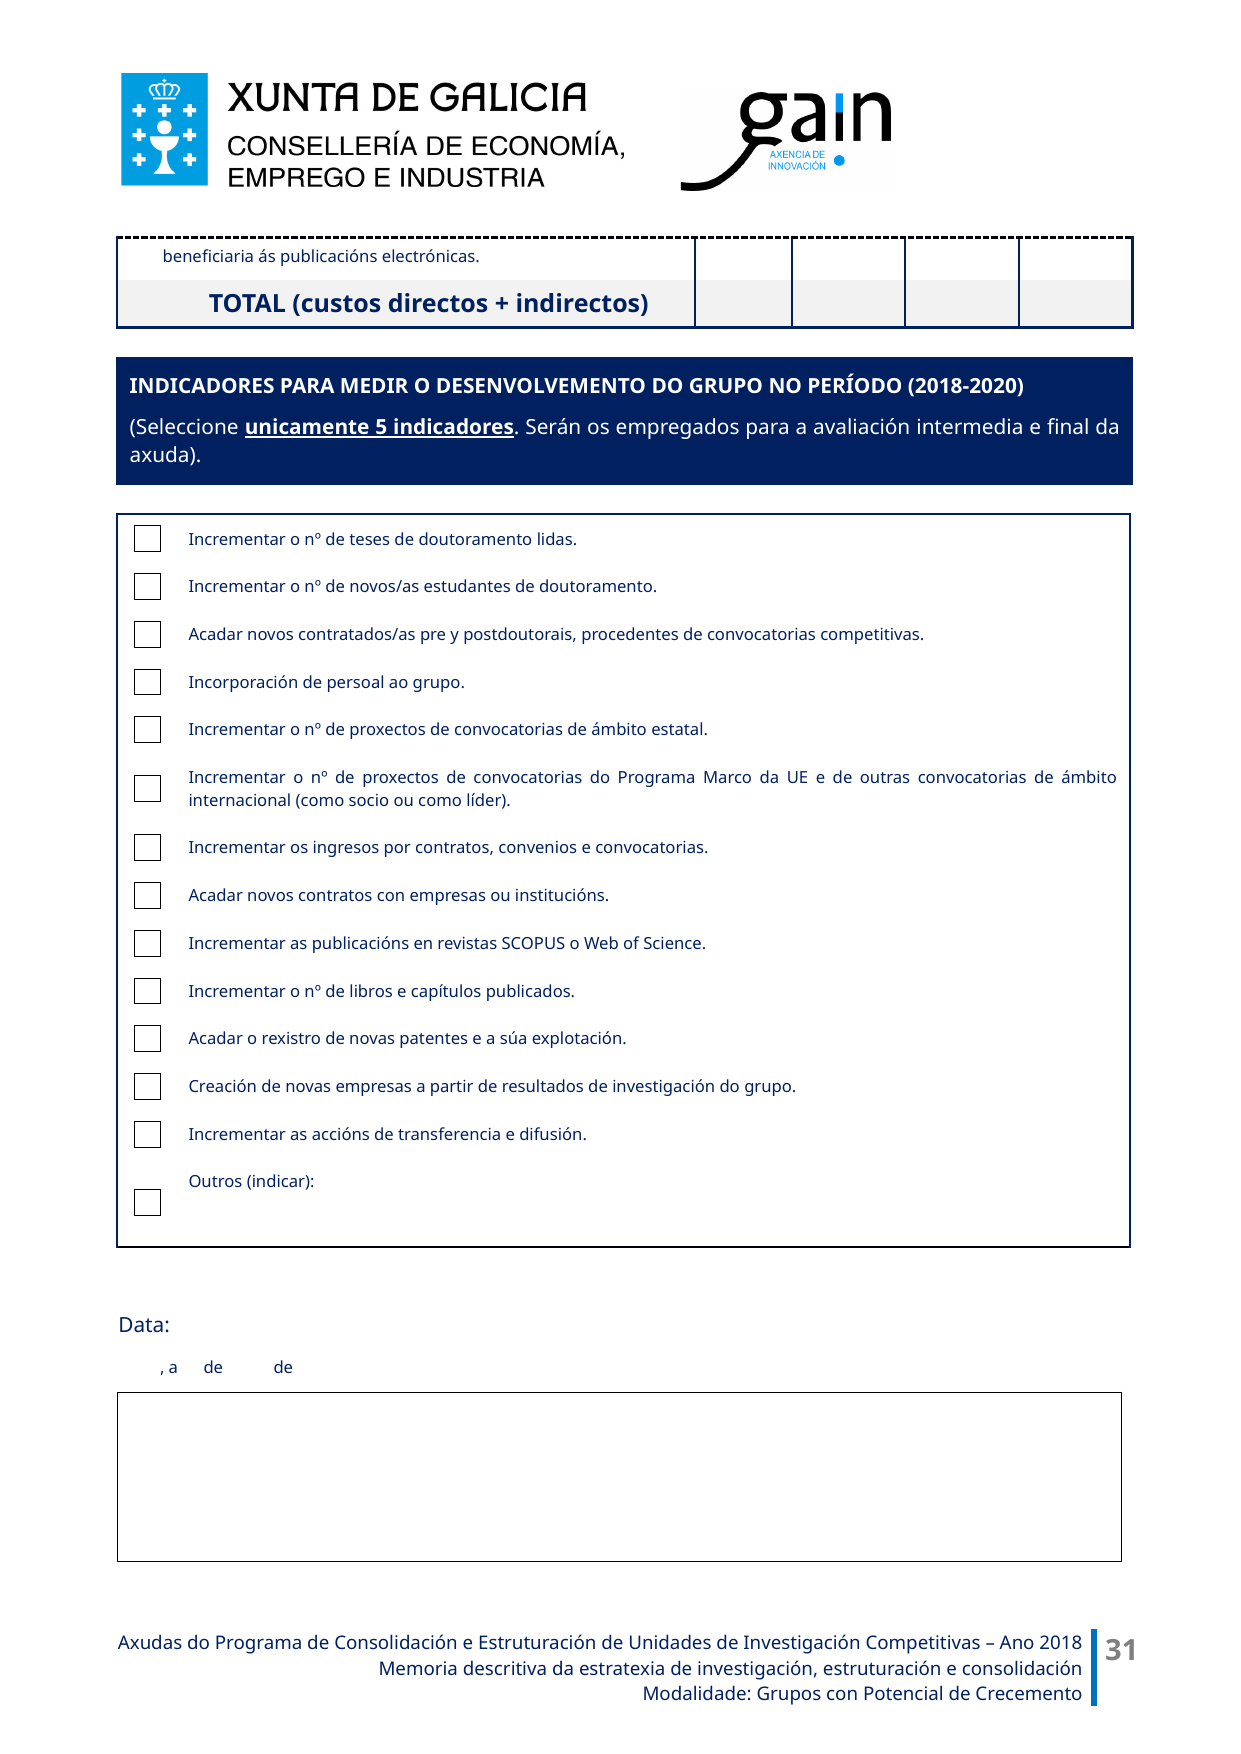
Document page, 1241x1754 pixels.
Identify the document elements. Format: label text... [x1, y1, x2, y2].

table_cell Acadar o rexistro de novas patentes e a súa explotación. [176, 1015, 1129, 1062]
table_cell Incrementar os ingresos por contratos, convenios e convocatorias. [176, 824, 1129, 871]
table_cell [118, 706, 176, 753]
table_cell [118, 1062, 176, 1110]
table_cell [118, 824, 176, 871]
table_cell Incrementar o nº de libros e capítulos publicados. [176, 967, 1129, 1014]
table_cell [118, 610, 176, 658]
table_cell Incorporación de persoal ao grupo. [176, 658, 1129, 706]
table_cell Outros (indicar): [176, 1158, 1129, 1246]
table_header [118, 1393, 1121, 1561]
text Data: [118, 1310, 1122, 1339]
table_cell Incrementar as accións de transferencia e difusión. [176, 1110, 1129, 1158]
table_header INDICADORES PARA MEDIR O DESENVOLVEMENTO DO GRUPO NO PERÍODO (2018-2020) (Seleccione unicamente 5 indicadores. Serán os empregados para a avaliación intermedia e final da axuda). [118, 359, 1130, 481]
table_cell [118, 753, 176, 824]
table_cell Incrementar o nº de proxectos de convocatorias de ámbito estatal. [176, 706, 1129, 753]
table_cell Incrementar o nº de proxectos de convocatorias do Programa Marco da UE e de outras convocatorias de ámbito internacional (como socio ou como líder). [176, 753, 1129, 824]
table_cell [118, 919, 176, 967]
table_cell [1020, 280, 1131, 326]
table_cell [118, 563, 176, 610]
table_cell [118, 1110, 176, 1158]
table_cell [793, 236, 904, 280]
table_cell Incrementar as publicacións en revistas SCOPUS o Web of Science. [176, 919, 1129, 967]
table_cell [118, 871, 176, 919]
table_cell Acadar novos contratados/as pre y postdoutorais, procedentes de convocatorias competitivas. [176, 610, 1129, 658]
table_cell [906, 280, 1018, 326]
table_cell [118, 1158, 176, 1246]
table_cell [696, 280, 791, 326]
table_cell [1020, 236, 1131, 280]
table_cell [906, 236, 1018, 280]
table_cell [118, 658, 176, 706]
table_cell Incrementar o nº de novos/as estudantes de doutoramento. [176, 563, 1129, 610]
table_cell [696, 236, 791, 280]
table_cell Acadar novos contratos con empresas ou institucións. [176, 871, 1129, 919]
table_cell beneficiaria ás publicacións electrónicas. [118, 236, 694, 280]
table_cell [118, 967, 176, 1014]
text , a de de [118, 1351, 1122, 1379]
table_cell [793, 280, 904, 326]
table_cell [118, 1015, 176, 1062]
table_cell TOTAL (custos directos + indirectos) [118, 280, 694, 326]
table_header [118, 515, 176, 562]
table_cell Creación de novas empresas a partir de resultados de investigación do grupo. [176, 1062, 1129, 1110]
table_header Incrementar o nº de teses de doutoramento lidas. [176, 515, 1129, 562]
